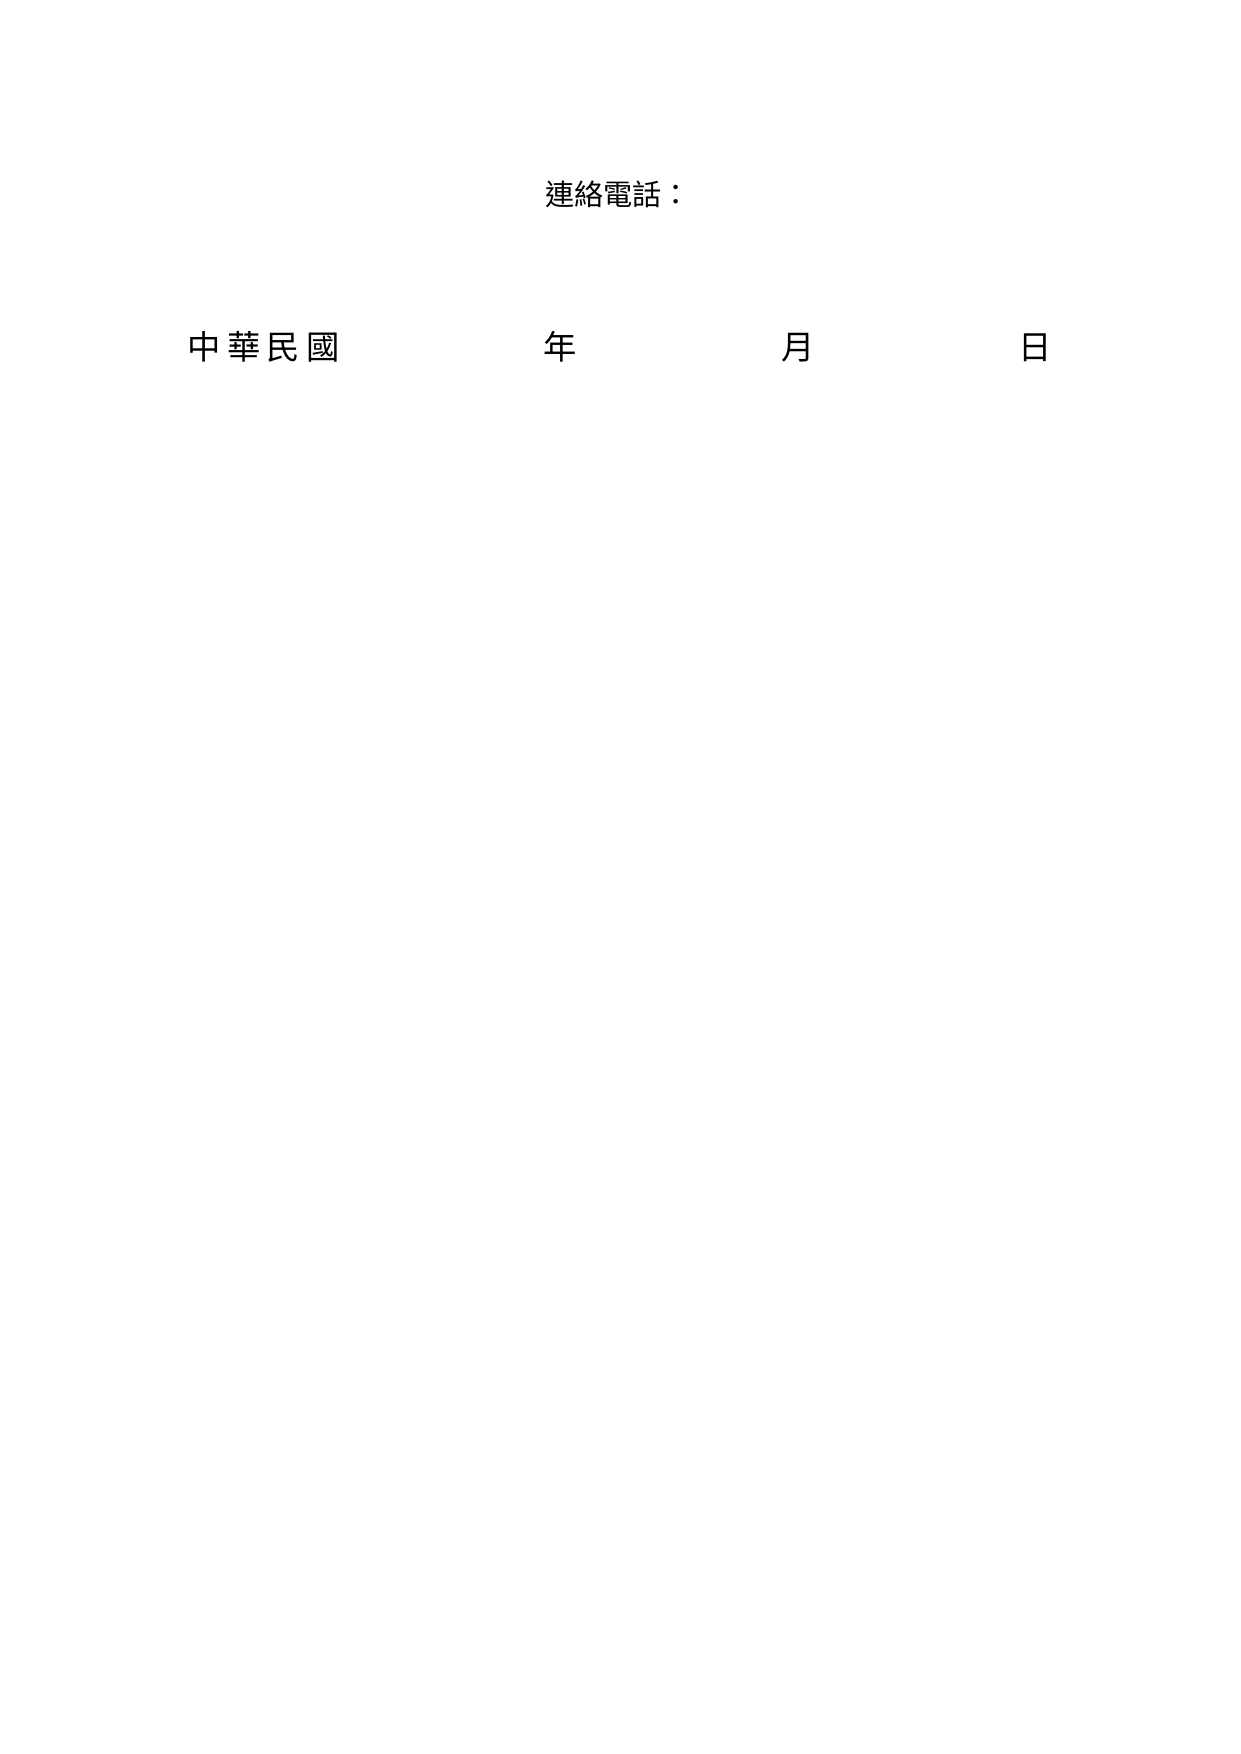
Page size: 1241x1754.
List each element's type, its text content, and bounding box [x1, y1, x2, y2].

text 連絡電話： [187, 155, 1053, 230]
text 中華民國 年 月 日 [187, 326, 1053, 368]
